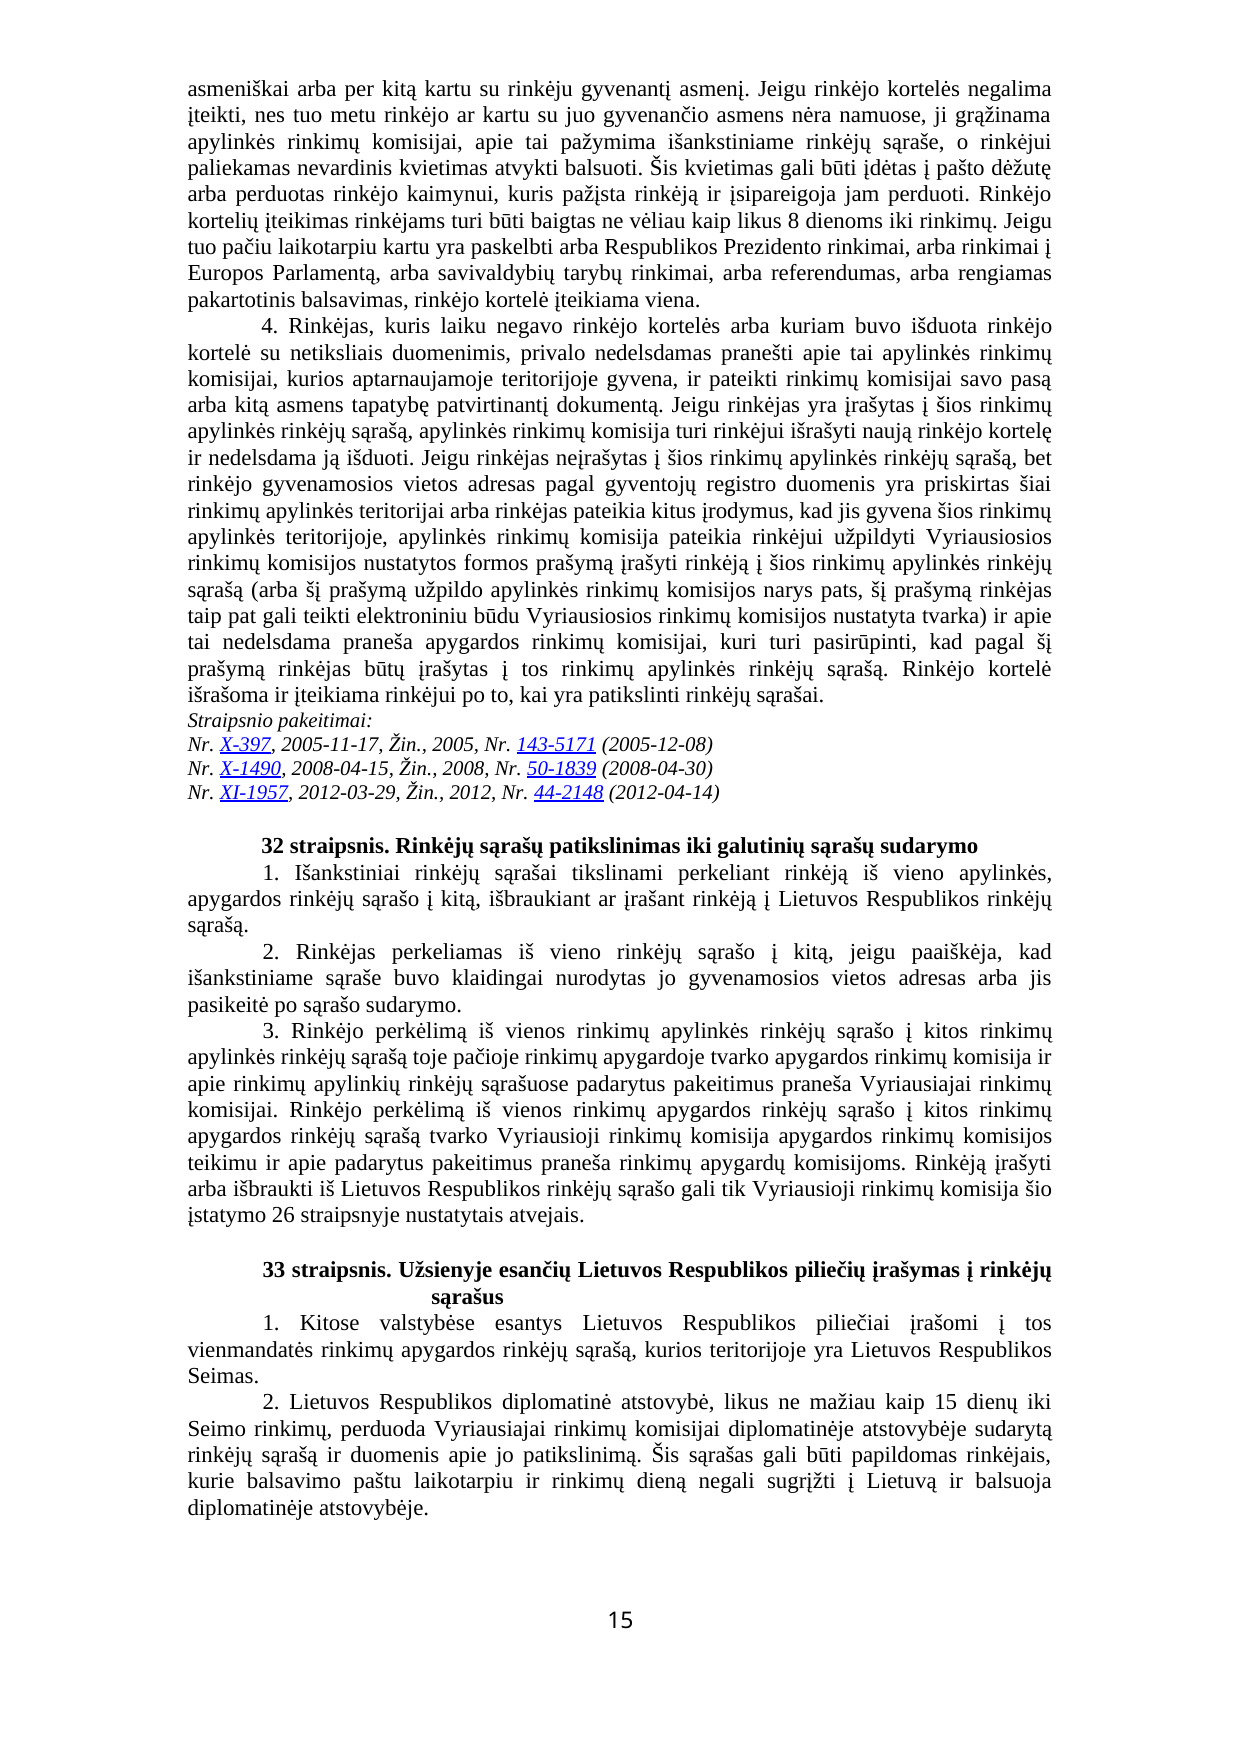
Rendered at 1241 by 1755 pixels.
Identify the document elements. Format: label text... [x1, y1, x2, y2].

text 32 straipsnis. Rinkėjų sąrašų patikslinimas iki galutinių sąrašų sudarymo [187, 832, 1053, 859]
text Straipsnio pakeitimai: [187, 707, 1053, 732]
text Nr. XI-1957, 2012-03-29, Žin., 2012, Nr. 44-2148 (2012-04-14) [187, 780, 1053, 804]
text 1. Kitose valstybėse esantys Lietuvos Respublikos piliečiai įrašomi į tos vienmandatės rinkimų apygardos rinkėjų sąrašą, kurios teritorijoje yra Lietuvos Respublikos Seimas. [187, 1309, 1053, 1388]
text 4. Rinkėjas, kuris laiku negavo rinkėjo kortelės arba kuriam buvo išduota rinkėjo kortelė su netiksliais duomenimis, privalo nedelsdamas pranešti apie tai apylinkės rinkimų komisijai, kurios aptarnaujamoje teritorijoje gyvena, ir pateikti rinkimų komisijai savo pasą arba kitą asmens tapatybę patvirtinantį dokumentą. Jeigu rinkėjas yra įrašytas į šios rinkimų apylinkės rinkėjų sąrašą, apylinkės rinkimų komisija turi rinkėjui išrašyti naują rinkėjo kortelę ir nedelsdama ją išduoti. Jeigu rinkėjas neįrašytas į šios rinkimų apylinkės rinkėjų sąrašą, bet rinkėjo gyvenamosios vietos adresas pagal gyventojų registro duomenis yra priskirtas šiai rinkimų apylinkės teritorijai arba rinkėjas pateikia kitus įrodymus, kad jis gyvena šios rinkimų apylinkės teritorijoje, apylinkės rinkimų komisija pateikia rinkėjui užpildyti Vyriausiosios rinkimų komisijos nustatytos formos prašymą įrašyti rinkėją į šios rinkimų apylinkės rinkėjų sąrašą (arba šį prašymą užpildo apylinkės rinkimų komisijos narys pats, šį prašymą rinkėjas taip pat gali teikti elektroniniu būdu Vyriausiosios rinkimų komisijos nustatyta tvarka) ir apie tai nedelsdama praneša apygardos rinkimų komisijai, kuri turi pasirūpinti, kad pagal šį prašymą rinkėjas būtų įrašytas į tos rinkimų apylinkės rinkėjų sąrašą. Rinkėjo kortelė išrašoma ir įteikiama rinkėjui po to, kai yra patikslinti rinkėjų sąrašai. [187, 312, 1053, 707]
text Nr. X-397, 2005-11-17, Žin., 2005, Nr. 143-5171 (2005-12-08) [187, 732, 1053, 756]
text 33 straipsnis. Užsienyje esančių Lietuvos Respublikos piliečių įrašymas į rinkėjų sąrašus [262, 1257, 1053, 1309]
text 2. Rinkėjas perkeliamas iš vieno rinkėjų sąrašo į kitą, jeigu paaiškėja, kad išankstiniame sąraše buvo klaidingai nurodytas jo gyvenamosios vietos adresas arba jis pasikeitė po sąrašo sudarymo. [187, 938, 1053, 1017]
text 1. Išankstiniai rinkėjų sąrašai tikslinami perkeliant rinkėją iš vieno apylinkės, apygardos rinkėjų sąrašo į kitą, išbraukiant ar įrašant rinkėją į Lietuvos Respublikos rinkėjų sąrašą. [187, 859, 1053, 938]
text 2. Lietuvos Respublikos diplomatinė atstovybė, likus ne mažiau kaip 15 dienų iki Seimo rinkimų, perduoda Vyriausiajai rinkimų komisijai diplomatinėje atstovybėje sudarytą rinkėjų sąrašą ir duomenis apie jo patikslinimą. Šis sąrašas gali būti papildomas rinkėjais, kurie balsavimo paštu laikotarpiu ir rinkimų dieną negali sugrįžti į Lietuvą ir balsuoja diplomatinėje atstovybėje. [187, 1388, 1053, 1520]
text Nr. X-1490, 2008-04-15, Žin., 2008, Nr. 50-1839 (2008-04-30) [187, 756, 1053, 780]
text asmeniškai arba per kitą kartu su rinkėju gyvenantį asmenį. Jeigu rinkėjo kortelės negalima įteikti, nes tuo metu rinkėjo ar kartu su juo gyvenančio asmens nėra namuose, ji grąžinama apylinkės rinkimų komisijai, apie tai pažymima išankstiniame rinkėjų sąraše, o rinkėjui paliekamas nevardinis kvietimas atvykti balsuoti. Šis kvietimas gali būti įdėtas į pašto dėžutę arba perduotas rinkėjo kaimynui, kuris pažįsta rinkėją ir įsipareigoja jam perduoti. Rinkėjo kortelių įteikimas rinkėjams turi būti baigtas ne vėliau kaip likus 8 dienoms iki rinkimų. Jeigu tuo pačiu laikotarpiu kartu yra paskelbti arba Respublikos Prezidento rinkimai, arba rinkimai į Europos Parlamentą, arba savivaldybių tarybų rinkimai, arba referendumas, arba rengiamas pakartotinis balsavimas, rinkėjo kortelė įteikiama viena. [187, 75, 1053, 312]
text 3. Rinkėjo perkėlimą iš vienos rinkimų apylinkės rinkėjų sąrašo į kitos rinkimų apylinkės rinkėjų sąrašą toje pačioje rinkimų apygardoje tvarko apygardos rinkimų komisija ir apie rinkimų apylinkių rinkėjų sąrašuose padarytus pakeitimus praneša Vyriausiajai rinkimų komisijai. Rinkėjo perkėlimą iš vienos rinkimų apygardos rinkėjų sąrašo į kitos rinkimų apygardos rinkėjų sąrašą tvarko Vyriausioji rinkimų komisija apygardos rinkimų komisijos teikimu ir apie padarytus pakeitimus praneša rinkimų apygardų komisijoms. Rinkėją įrašyti arba išbraukti iš Lietuvos Respublikos rinkėjų sąrašo gali tik Vyriausioji rinkimų komisija šio įstatymo 26 straipsnyje nustatytais atvejais. [187, 1017, 1053, 1228]
